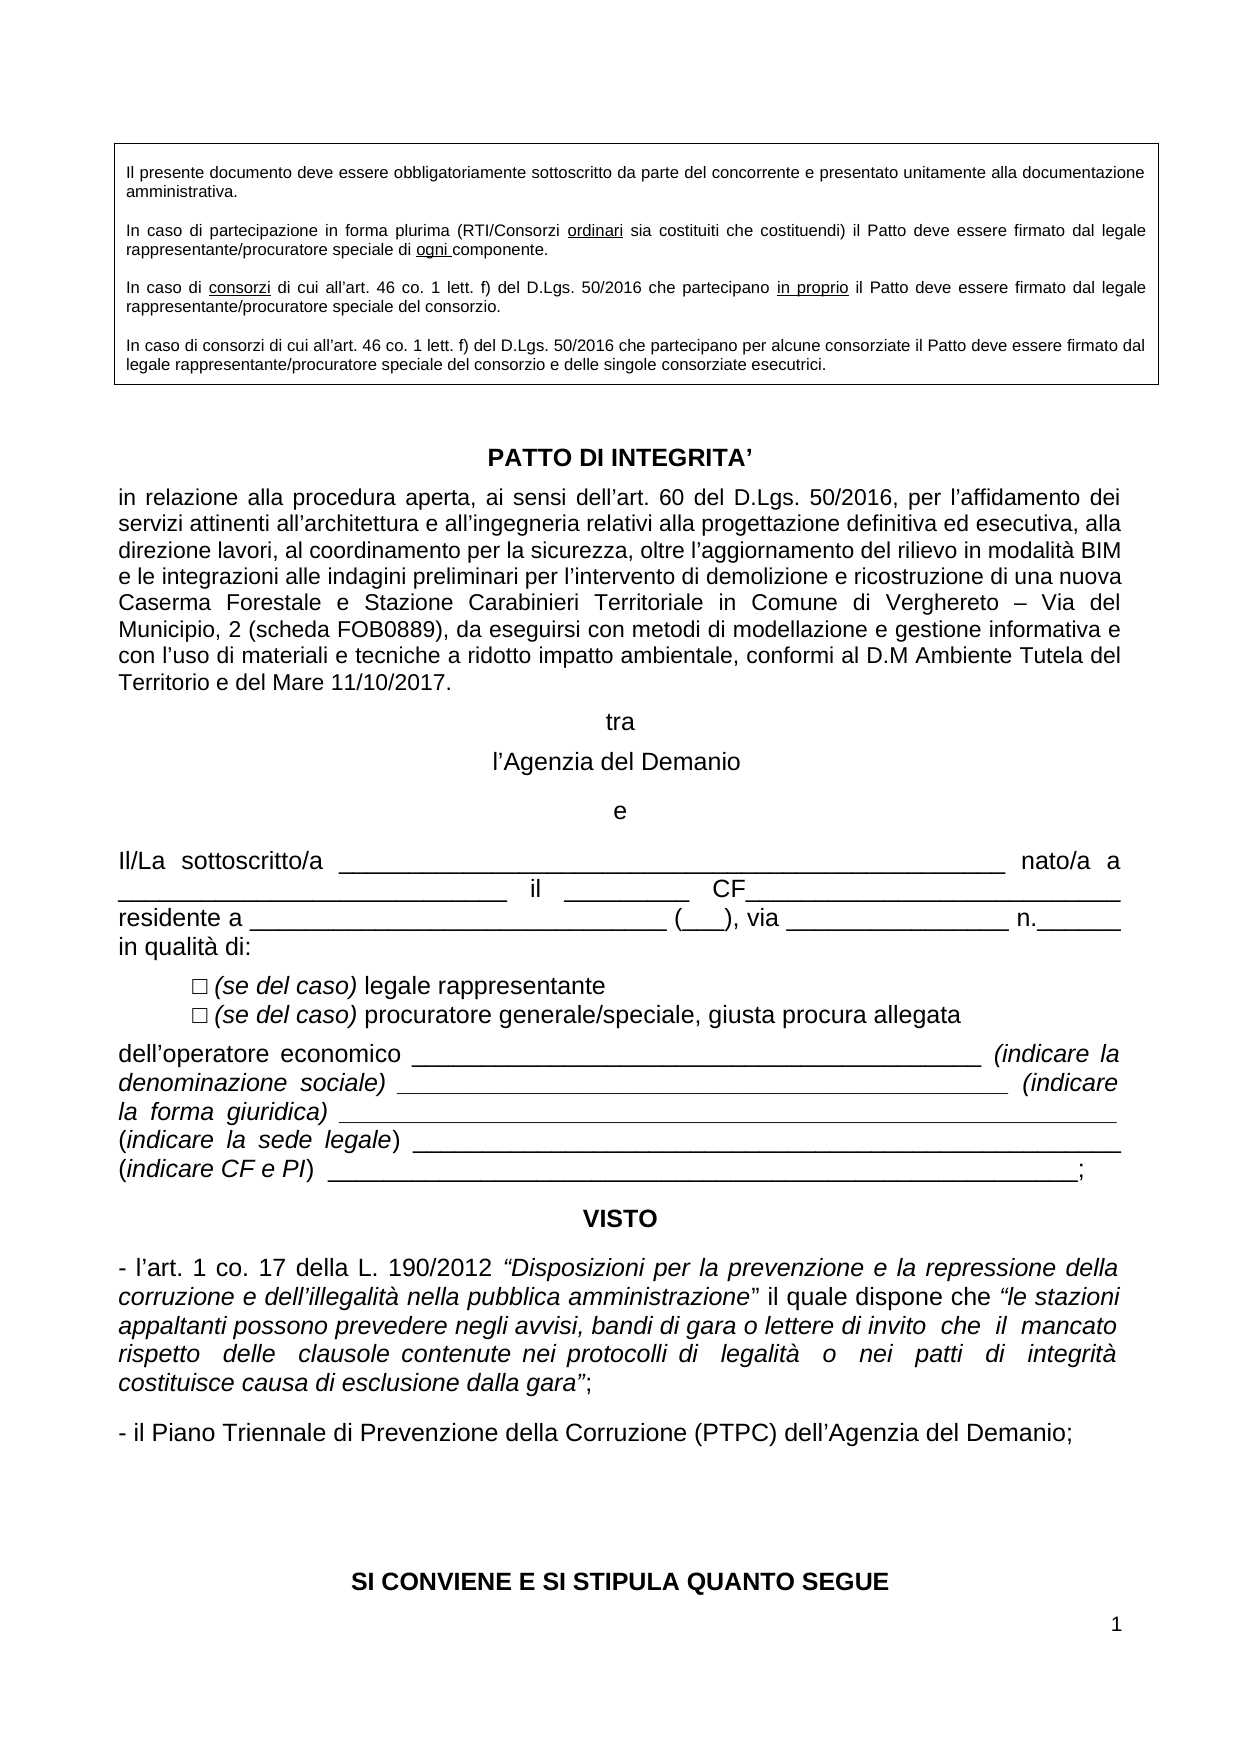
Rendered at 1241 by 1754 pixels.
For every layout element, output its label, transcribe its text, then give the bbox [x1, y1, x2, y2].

text Il/La sottoscritto/a ________________________________________________ nato/a a ____________________________ il _________ CF___________________________ residente a ______________________________ (___), via ________________ n.______ in qualità di: [118, 846, 1122, 961]
text tra [118, 707, 1122, 736]
text e [118, 796, 1122, 825]
text □ (se del caso) procuratore generale/speciale, giusta procura allegata [192, 1000, 1122, 1028]
text dell’operatore economico _________________________________________ (indicare la denominazione sociale) ____________________________________________ (indicare la forma giuridica) ________________________________________________________ (indicare la sede legale) ___________________________________________________ (indicare CF e PI) ______________________________________________________; [118, 1039, 1122, 1183]
text in relazione alla procedura aperta, ai sensi dell’art. 60 del D.Lgs. 50/2016, per l’affidamento dei servizi attinenti all’architettura e all’ingegneria relativi alla progettazione definitiva ed esecutiva, alla direzione lavori, al coordinamento per la sicurezza, oltre l’aggiornamento del rilievo in modalità BIM e le integrazioni alle indagini preliminari per l’intervento di demolizione e ricostruzione di una nuova Caserma Forestale e Stazione Carabinieri Territoriale in Comune di Verghereto – Via del Municipio, 2 (scheda FOB0889), da eseguirsi con metodi di modellazione e gestione informativa e con l’uso di materiali e tecniche a ridotto impatto ambientale, conformi al D.M Ambiente Tutela del Territorio e del Mare 11/10/2017. [118, 484, 1122, 695]
text SI CONVIENE E SI STIPULA QUANTO SEGUE [118, 1566, 1122, 1595]
text l’Agenzia del Demanio [118, 746, 1122, 775]
text - il Piano Triennale di Prevenzione della Corruzione (PTPC) dell’Agenzia del Demanio; [118, 1418, 1122, 1446]
text □ (se del caso) legale rappresentante [192, 971, 1122, 1000]
text PATTO DI INTEGRITA’ [118, 443, 1122, 471]
table_header Il presente documento deve essere obbligatoriamente sottoscritto da parte del concorrente e presentato unitamente alla documentazione amministrativa. In caso di partecipazione in forma plurima (RTI/Consorzi ordinari sia costituiti che costituendi) il Patto deve essere firmato dal legale rappresentante/procuratore speciale di ogni componente. In caso di consorzi di cui all’art. 46 co. 1 lett. f) del D.Lgs. 50/2016 che partecipano in proprio il Patto deve essere firmato dal legale rappresentante/procuratore speciale del consorzio. In caso di consorzi di cui all’art. 46 co. 1 lett. f) del D.Lgs. 50/2016 che partecipano per alcune consorziate il Patto deve essere firmato dal legale rappresentante/procuratore speciale del consorzio e delle singole consorziate esecutrici. [115, 144, 1158, 384]
text VISTO [118, 1203, 1122, 1232]
text - l’art. 1 co. 17 della L. 190/2012 “Disposizioni per la prevenzione e la repressione della corruzione e dell’illegalità nella pubblica amministrazione” il quale dispone che “le stazioni appaltanti possono prevedere negli avvisi, bandi di gara o lettere di invito che il mancato rispetto delle clausole contenute nei protocolli di legalità o nei patti di integrità costituisce causa di esclusione dalla gara”; [118, 1253, 1122, 1397]
